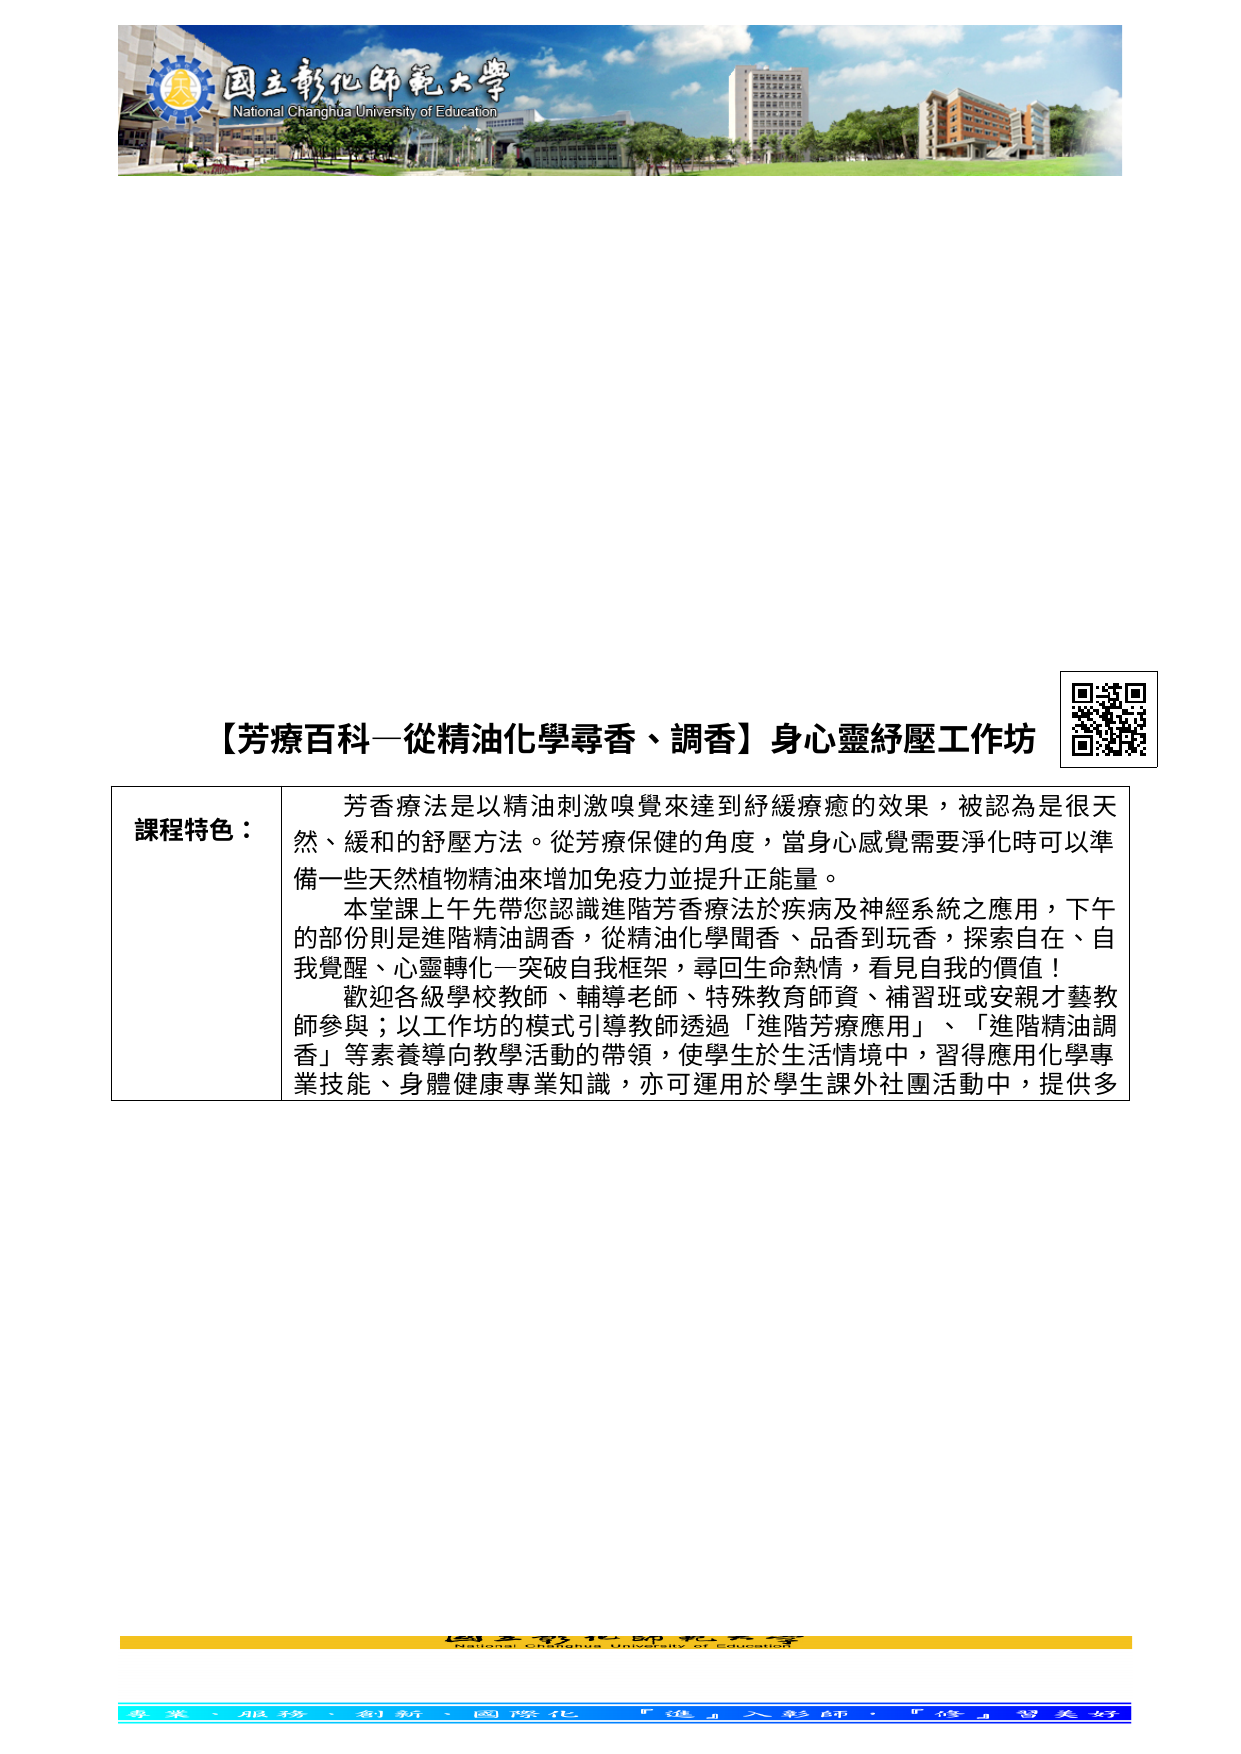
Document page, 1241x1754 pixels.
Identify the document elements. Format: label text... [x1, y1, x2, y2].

text 【芳療百科—從精油化學尋香、調香】身心靈紓壓工作坊 [118, 712, 1060, 761]
table_header 課程特色： [112, 787, 281, 1099]
table_header 芳香療法是以精油刺激嗅覺來達到紓緩療癒的效果，被認為是很天然、緩和的舒壓方法。從芳療保健的角度，當身心感覺需要淨化時可以準備一些天然植物精油來增加免疫力並提升正能量。 本堂課上午先帶您認識進階芳香療法於疾病及神經系統之應用，下午的部份則是進階精油調香，從精油化學聞香、品香到玩香，探索自在、自我覺醒、心靈轉化—突破自我框架，尋回生命熱情，看見自我的價值！ 歡迎各級學校教師、輔導老師、特殊教育師資、補習班或安親才藝教師參與；以工作坊的模式引導教師透過「進階芳療應用」、「進階精油調香」等素養導向教學活動的帶領，使學生於生活情境中，習得應用化學專業技能、身體健康專業知識，亦可運用於學生課外社團活動中，提供多 [282, 787, 1129, 1099]
